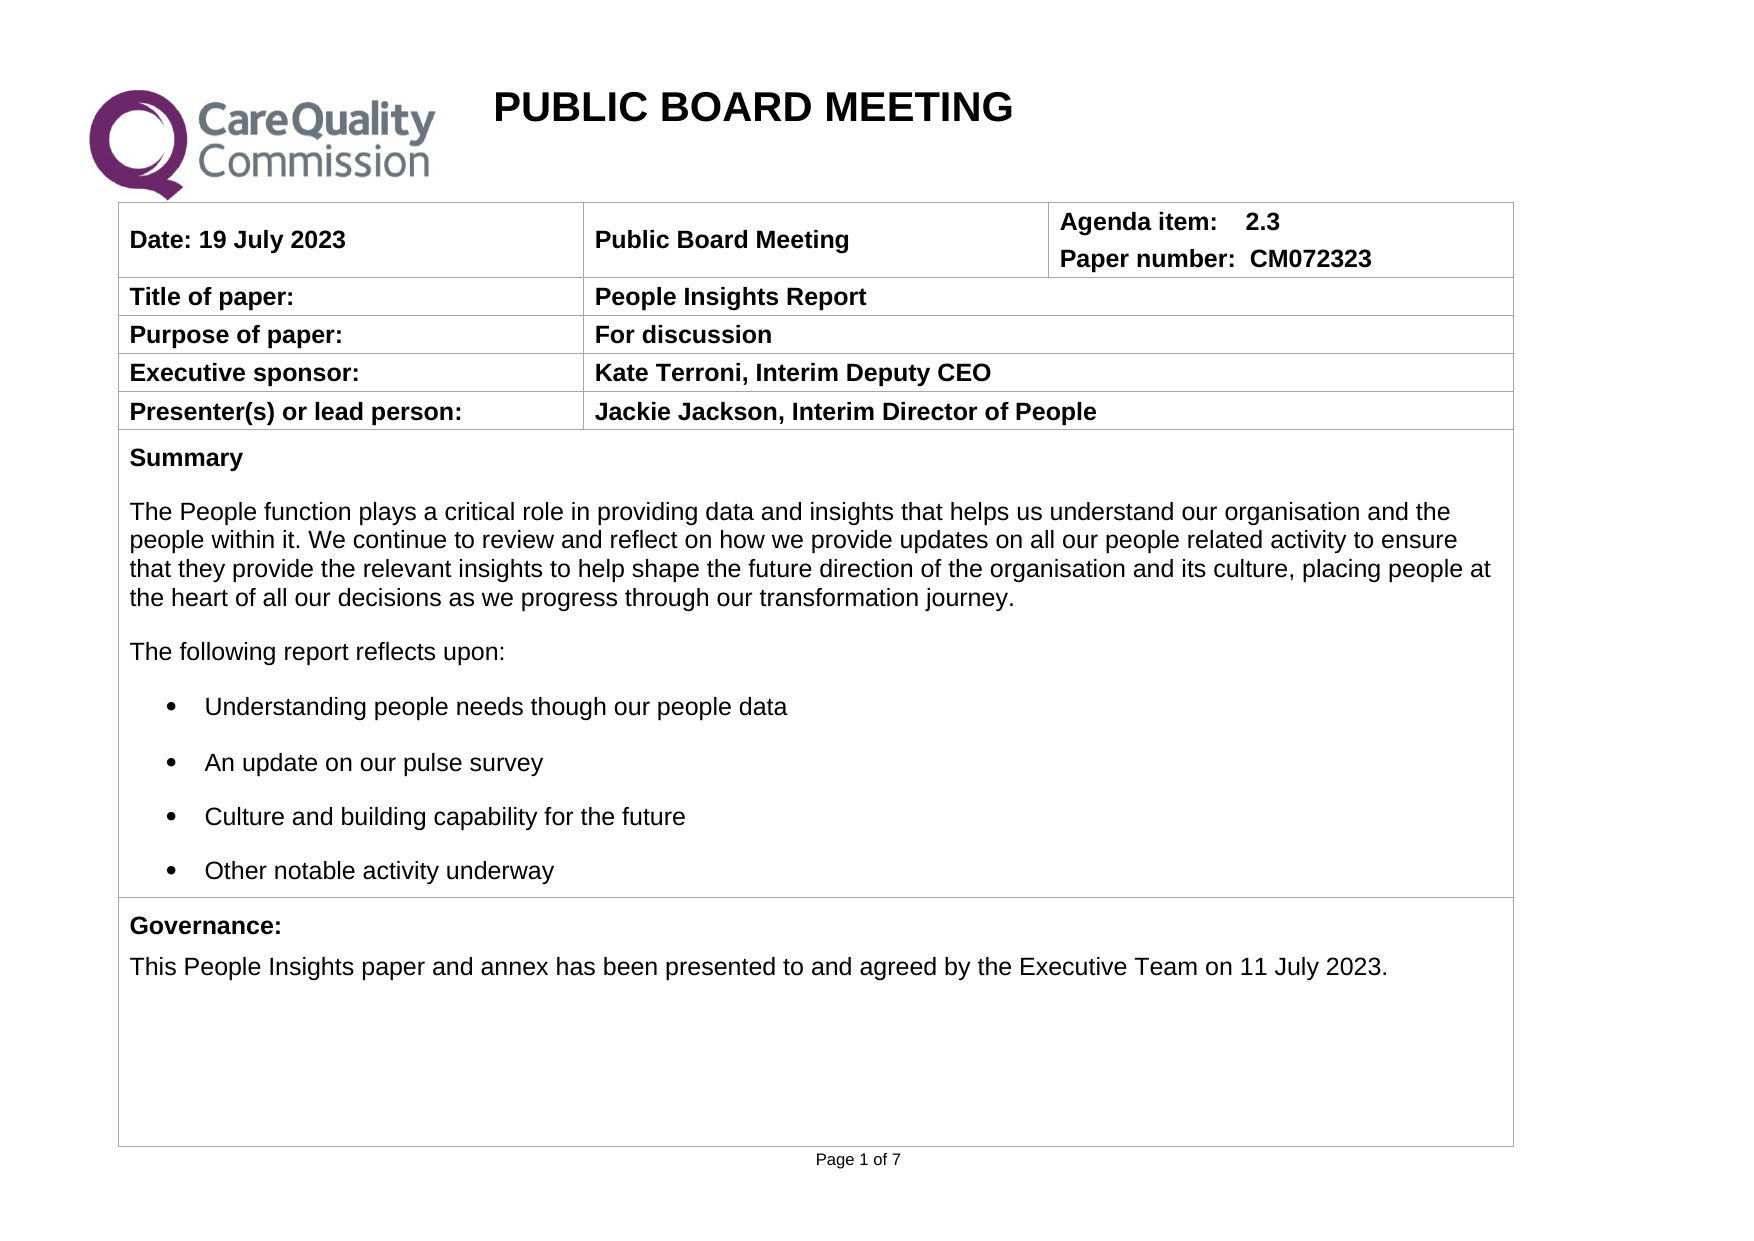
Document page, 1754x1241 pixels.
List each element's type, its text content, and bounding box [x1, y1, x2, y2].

table_cell Purpose of paper: [119, 316, 583, 353]
table_cell For discussion [584, 316, 1513, 353]
table_cell Summary The People function plays a critical role in providing data and insights that helps us understand our organisation and the people within it. We continue to review and reflect on how we provide updates on all our people related activity to ensure that they provide the relevant insights to help shape the future direction of the organisation and its culture, placing people at the heart of all our decisions as we progress through our transformation journey. The following report reflects upon: Understanding people needs though our people data An update on our pulse survey Culture and building capability for the future Other notable activity underway [119, 430, 1513, 897]
table_cell Jackie Jackson, Interim Director of People [584, 392, 1513, 429]
text PUBLIC BOARD MEETING [418, 82, 1636, 130]
table_cell Kate Terroni, Interim Deputy CEO [584, 354, 1513, 391]
table_header Date: 19 July 2023 [119, 203, 583, 277]
table_cell People Insights Report [584, 278, 1513, 315]
table_cell Governance: This People Insights paper and annex has been presented to and agreed by the Executive Team on 11 July 2023. [119, 898, 1513, 1146]
table_cell Executive sponsor: [119, 354, 583, 391]
table_header Agenda item: 2.3 Paper number: CM072323 [1049, 203, 1513, 277]
table_cell Title of paper: [119, 278, 583, 315]
table_header Public Board Meeting [584, 203, 1048, 277]
table_cell Presenter(s) or lead person: [119, 392, 583, 429]
